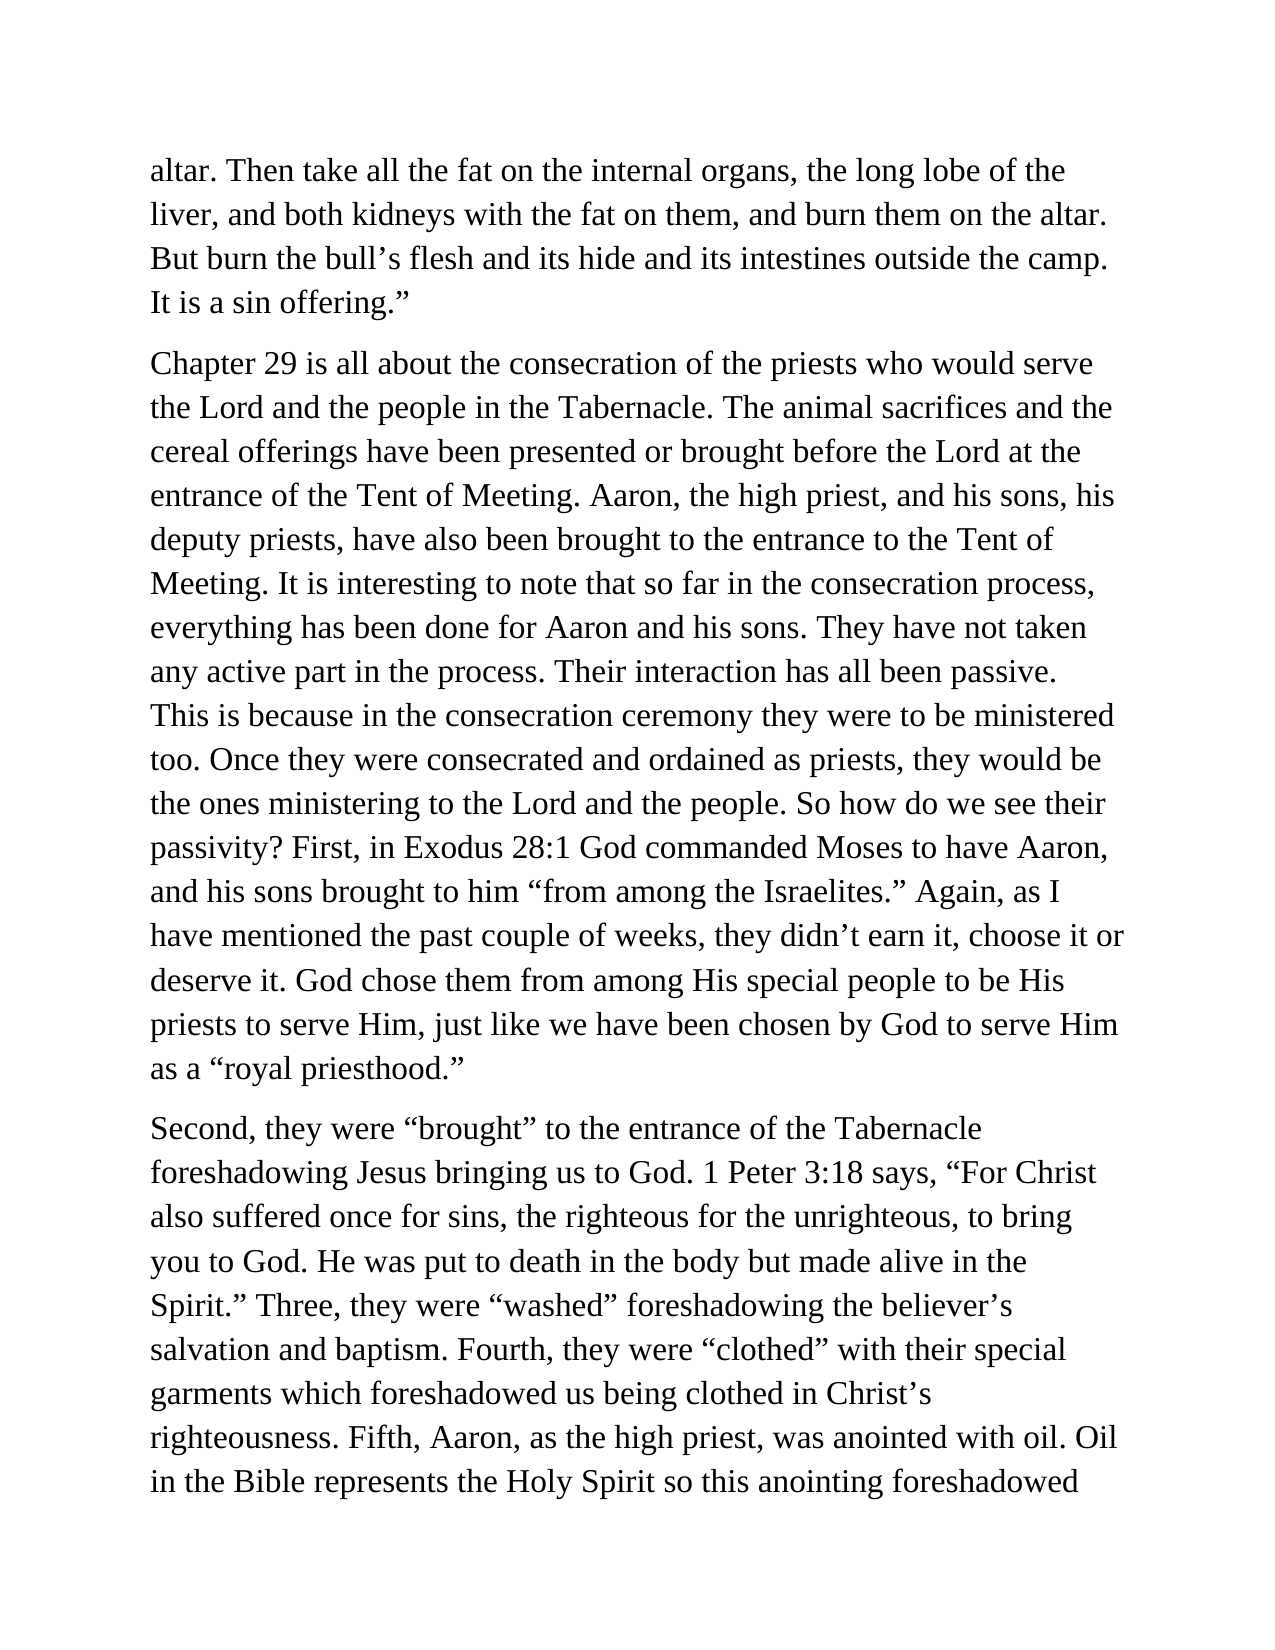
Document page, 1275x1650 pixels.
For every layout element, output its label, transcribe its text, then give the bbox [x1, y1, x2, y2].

text Second, they were “brought” to the entrance of the Tabernacle foreshadowing Jesus bringing us to God. 1 Peter 3:18 says, “For Christ also suffered once for sins, the righteous for the unrighteous, to bring you to God. He was put to death in the body but made alive in the Spirit.” Three, they were “washed” foreshadowing the believer’s salvation and baptism. Fourth, they were “clothed” with their special garments which foreshadowed us being clothed in Christ’s righteousness. Fifth, Aaron, as the high priest, was anointed with oil. Oil in the Bible represents the Holy Spirit so this anointing foreshadowed [150, 1109, 1125, 1499]
text altar. Then take all the fat on the internal organs, the long lobe of the liver, and both kidneys with the fat on them, and burn them on the altar. But burn the bull’s flesh and its hide and its intestines outside the camp. It is a sin offering.” [150, 150, 1125, 321]
text Chapter 29 is all about the consecration of the priests who would serve the Lord and the people in the Tabernacle. The animal sacrifices and the cereal offerings have been presented or brought before the Lord at the entrance of the Tent of Meeting. Aaron, the high priest, and his sons, his deputy priests, have also been brought to the entrance to the Tent of Meeting. It is interesting to note that so far in the consecration process, everything has been done for Aaron and his sons. They have not taken any active part in the process. Their interaction has all been passive. This is because in the consecration ceremony they were to be ministered too. Once they were consecrated and ordained as priests, they would be the ones ministering to the Lord and the people. So how do we see their passivity? First, in Exodus 28:1 God commanded Moses to have Aaron, and his sons brought to him “from among the Israelites.” Again, as I have mentioned the past couple of weeks, they didn’t earn it, choose it or deserve it. God chose them from among His special people to be His priests to serve Him, just like we have been chosen by God to serve Him as a “royal priesthood.” [150, 343, 1125, 1086]
